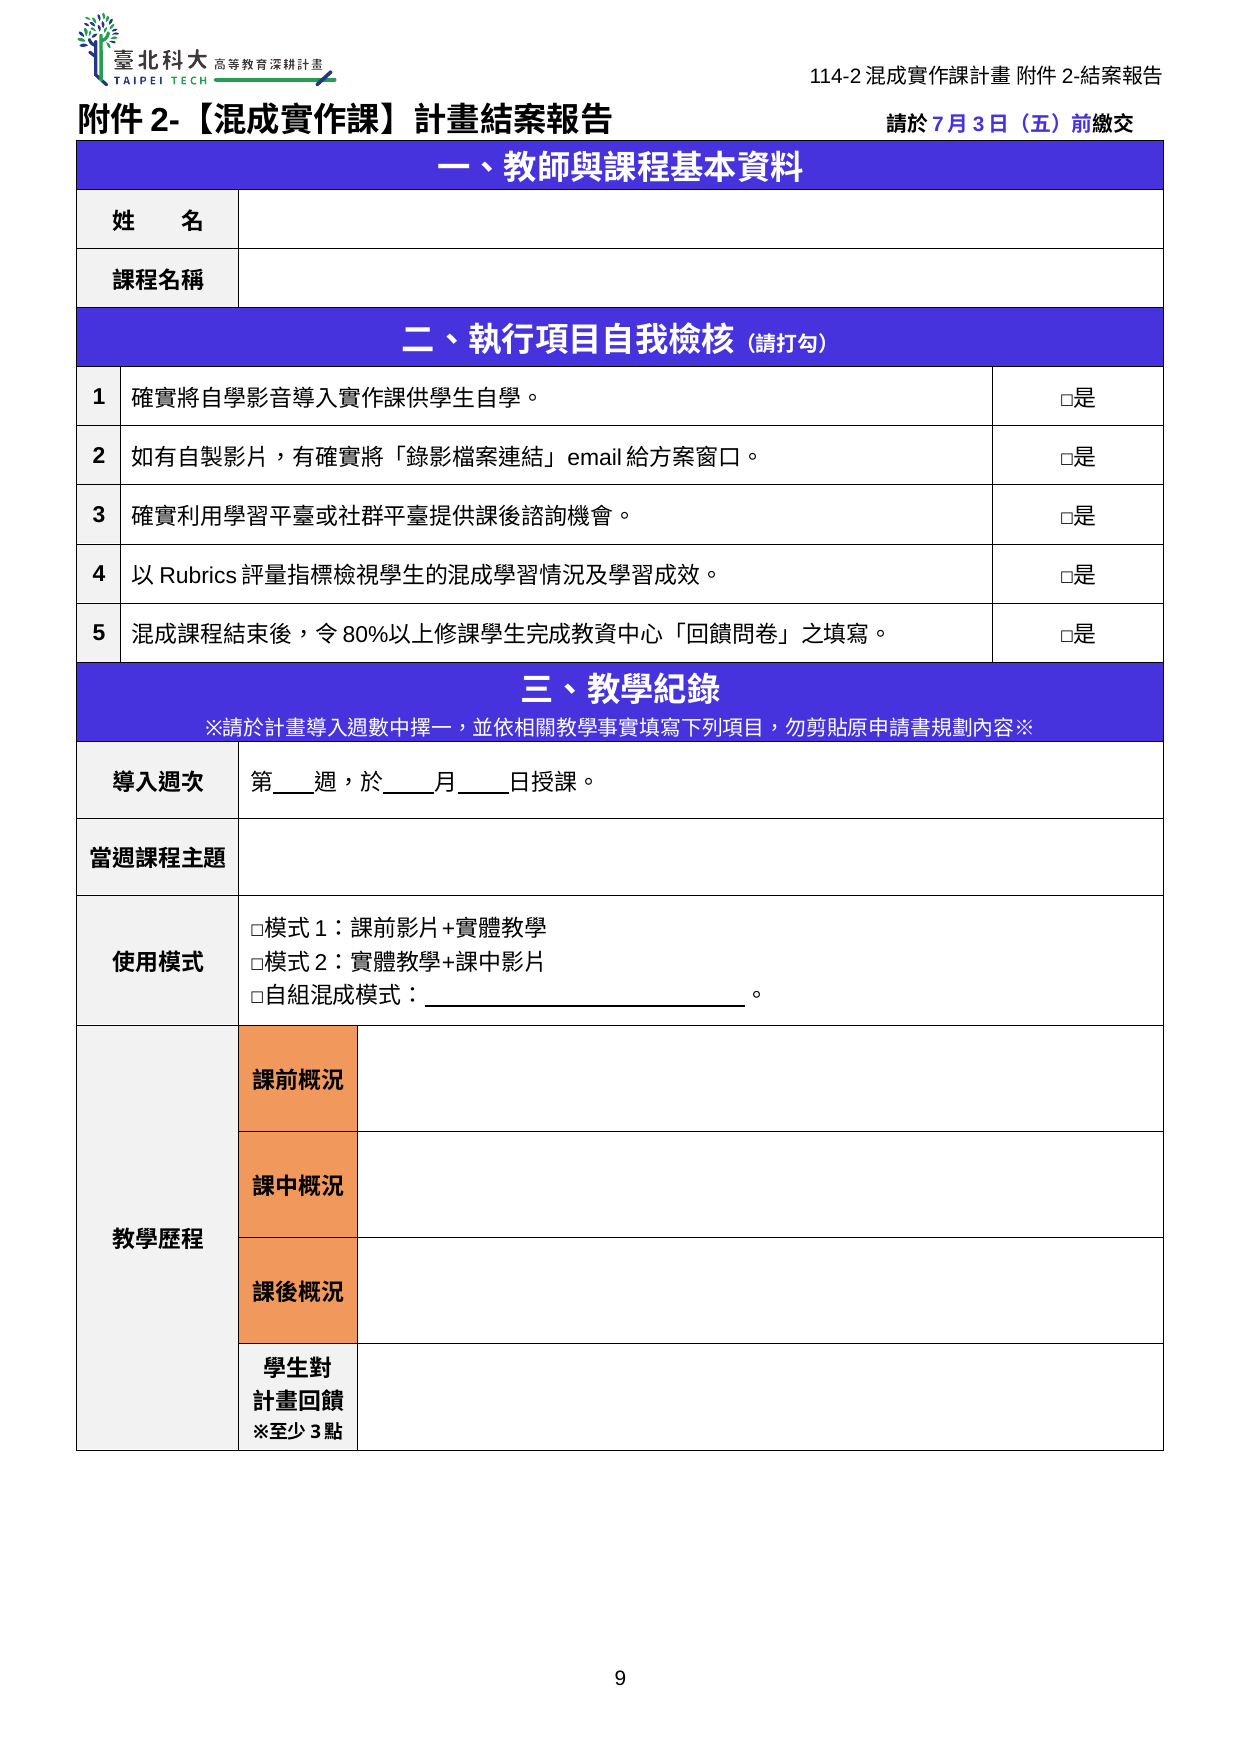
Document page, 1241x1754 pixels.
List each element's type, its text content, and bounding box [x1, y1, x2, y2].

table_cell 課前概況 [239, 1026, 357, 1131]
table_cell [239, 249, 1163, 307]
table_cell 如有自製影片，有確實將「錄影檔案連結」email給方案窗口。 [121, 426, 992, 484]
table_cell 姓 名 [77, 190, 238, 248]
table_cell 教學歷程 [77, 1026, 238, 1449]
table_cell 第 週，於 月 日授課。 [239, 742, 1163, 818]
table_header 一、教師與課程基本資料 [77, 141, 1163, 189]
table_cell ☐是 [993, 367, 1163, 425]
table_cell 2 [77, 426, 120, 484]
table_cell 當週課程主題 [77, 819, 238, 894]
table_cell ☐模式1：課前影片+實體教學 ☐模式2：實體教學+課中影片 ☐自組混成模式： 。 [239, 896, 1163, 1024]
table_cell 確實將自學影音導入實作課供學生自學。 [121, 367, 992, 425]
table_cell 學生對 計畫回饋 ※至少3點 [239, 1344, 357, 1449]
text 附件2-【混成實作課】計畫結案報告 請於7月3日（五）前繳交 [77, 96, 1222, 140]
table_cell 三、教學紀錄 ※請於計畫導入週數中擇一，並依相關教學事實填寫下列項目，勿剪貼原申請書規劃內容※ [77, 663, 1163, 741]
table_cell ☐是 [993, 545, 1163, 602]
table_cell 課後概況 [239, 1238, 357, 1343]
table_cell 混成課程結束後，令80%以上修課學生完成教資中心「回饋問卷」之填寫。 [121, 604, 992, 662]
table_cell [358, 1344, 1163, 1449]
table_cell [358, 1132, 1163, 1237]
table_cell [358, 1238, 1163, 1343]
table_cell ☐是 [993, 604, 1163, 662]
table_cell ☐是 [993, 426, 1163, 484]
table_cell 導入週次 [77, 742, 238, 818]
table_cell 4 [77, 545, 120, 602]
table_cell 課程名稱 [77, 249, 238, 307]
table_cell 課中概況 [239, 1132, 357, 1237]
table_cell 3 [77, 485, 120, 543]
table_cell ☐是 [993, 485, 1163, 543]
table_cell [358, 1026, 1163, 1131]
table_cell 使用模式 [77, 896, 238, 1024]
table_cell [239, 190, 1163, 248]
table_cell 確實利用學習平臺或社群平臺提供課後諮詢機會。 [121, 485, 992, 543]
table_cell 以Rubrics評量指標檢視學生的混成學習情況及學習成效。 [121, 545, 992, 602]
table_cell 1 [77, 367, 120, 425]
table_cell 二、執行項目自我檢核（請打勾） [77, 308, 1163, 366]
table_cell 5 [77, 604, 120, 662]
table_cell [239, 819, 1163, 894]
